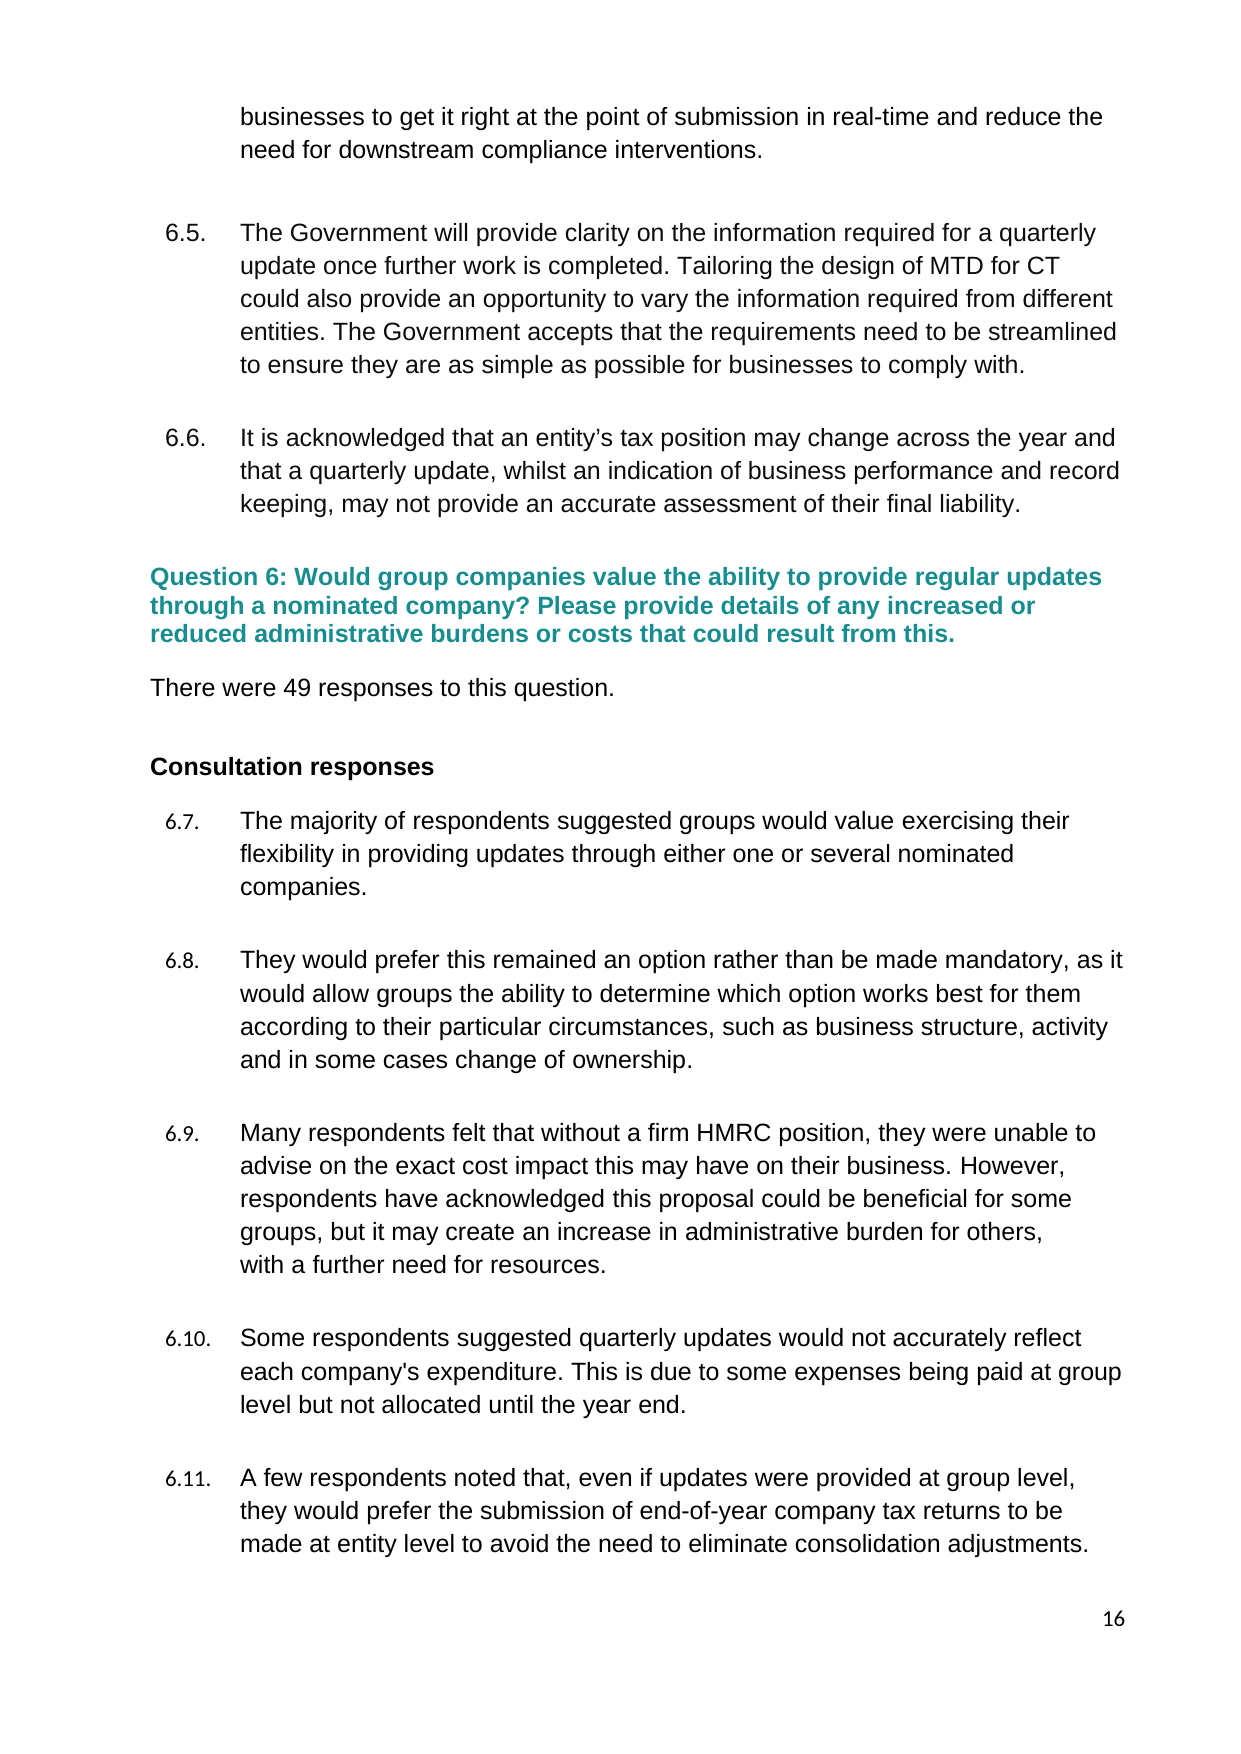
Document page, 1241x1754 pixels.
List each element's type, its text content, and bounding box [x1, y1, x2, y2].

text There were 49 responses to this question. [150, 673, 1125, 702]
text Question 6: Would group companies value the ability to provide regular updates through a nominated company? Please provide details of any increased or reduced administrative burdens or costs that could result from this. [150, 562, 1125, 648]
list Some respondents suggested quarterly updates would not accurately reflect each company's expenditure. This is due to some expenses being paid at group level but not allocated until the year end. [165, 1323, 1125, 1418]
list businesses to get it right at the point of submission in real-time and reduce the need for downstream compliance interventions. [165, 102, 1125, 163]
text Consultation responses [150, 752, 1125, 781]
list A few respondents noted that, even if updates were provided at group level, they would prefer the submission of end-of-year company tax returns to be made at entity level to avoid the need to eliminate consolidation adjustments. [165, 1463, 1125, 1558]
list The Government will provide clarity on the information required for a quarterly update once further work is completed. Tailoring the design of MTD for CT could also provide an opportunity to vary the information required from different entities. The Government accepts that the requirements need to be streamlined to ensure they are as simple as possible for businesses to comply with. [165, 218, 1125, 379]
list Many respondents felt that without a firm HMRC position, they were unable to advise on the exact cost impact this may have on their business. However, respondents have acknowledged this proposal could be beneficial for some groups, but it may create an increase in administrative burden for others, with a further need for resources. [165, 1118, 1125, 1279]
list They would prefer this remained an option rather than be made mandatory, as it would allow groups the ability to determine which option works best for them according to their particular circumstances, such as business structure, activity and in some cases change of ownership. [165, 945, 1125, 1073]
list The majority of respondents suggested groups would value exercising their flexibility in providing updates through either one or several nominated companies. [165, 806, 1125, 901]
list It is acknowledged that an entity’s tax position may change across the year and that a quarterly update, whilst an indication of business performance and record keeping, may not provide an accurate assessment of their final liability. [165, 423, 1125, 518]
